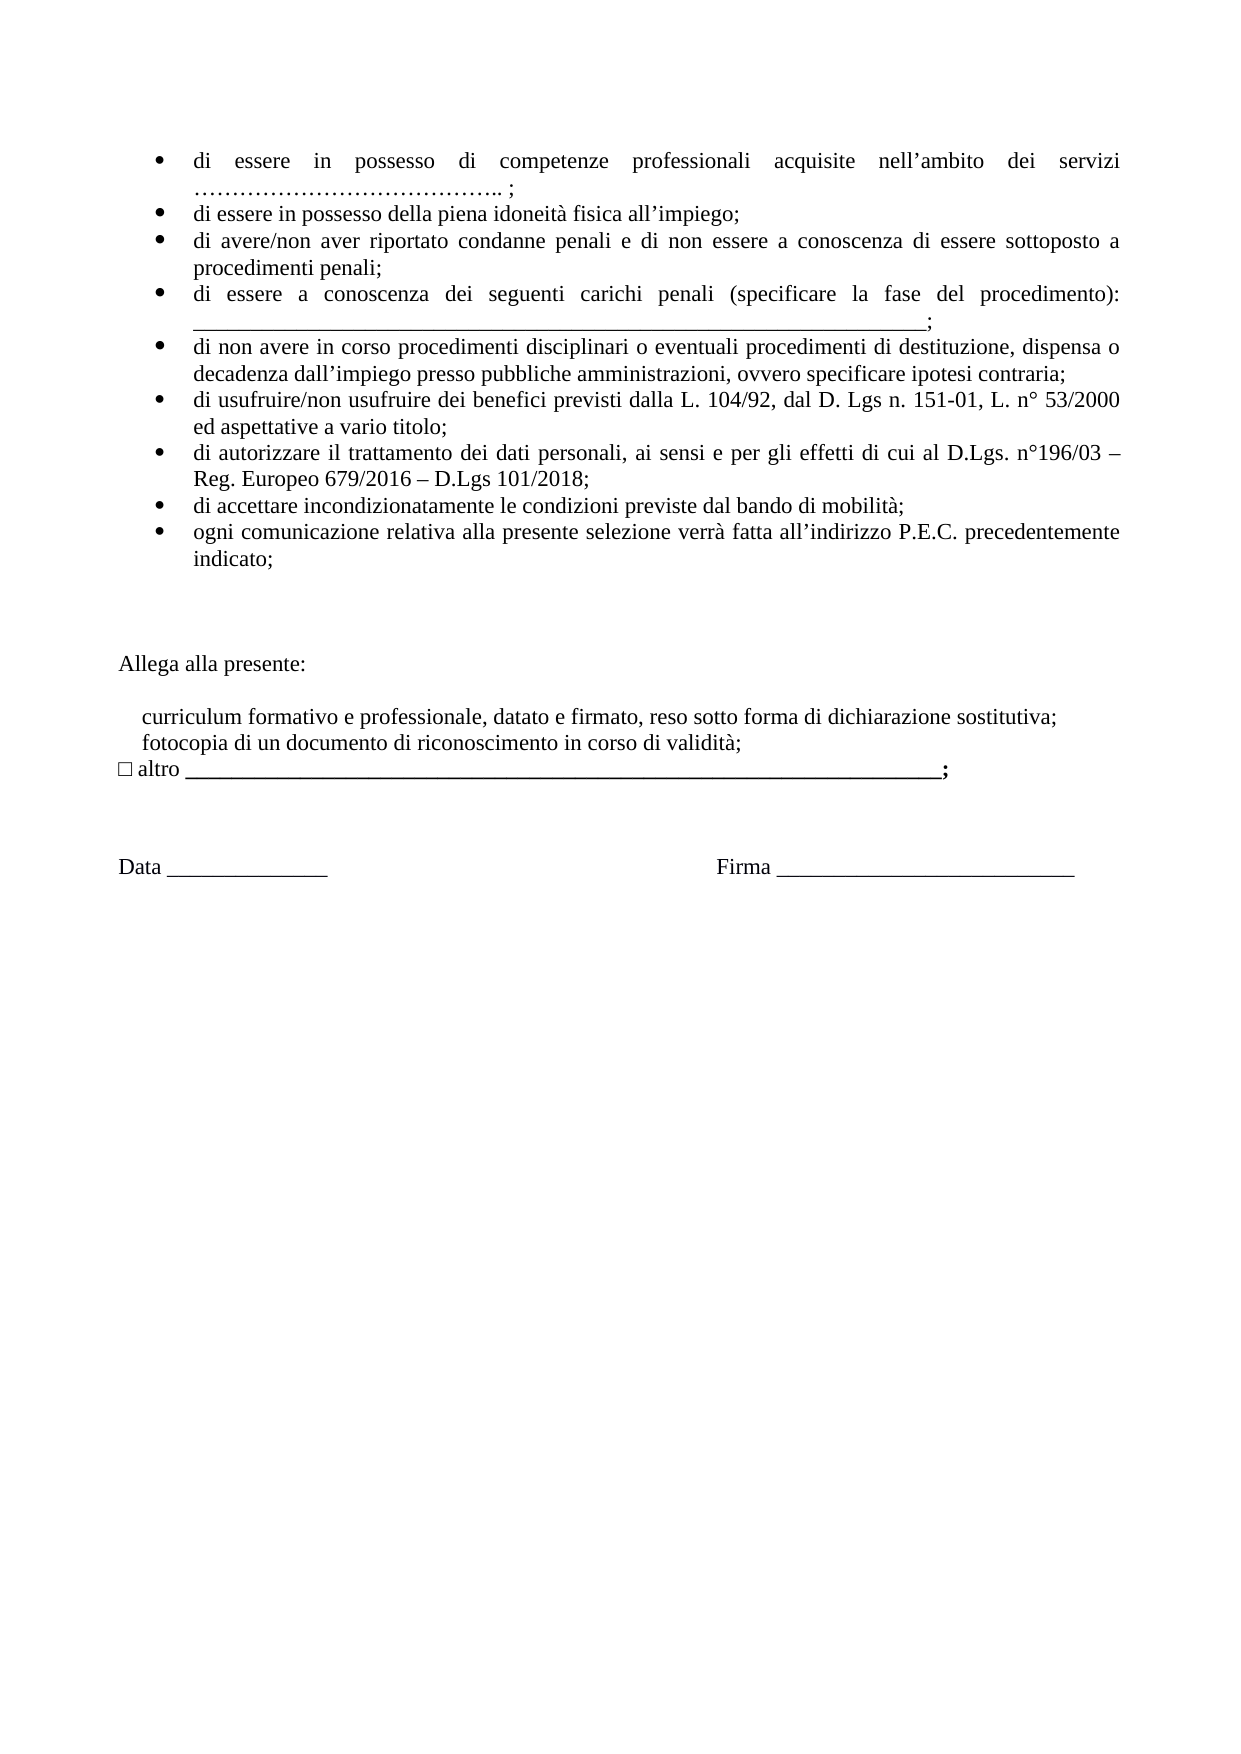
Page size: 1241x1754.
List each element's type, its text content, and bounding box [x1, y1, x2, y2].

list di essere a conoscenza dei seguenti carichi penali (specificare la fase del procedimento): ________________________________________________________________; [156, 280, 1122, 333]
text  fotocopia di un documento di riconoscimento in corso di validità; [118, 729, 1122, 755]
text □ altro __________________________________________________________________; [118, 755, 1122, 782]
text  curriculum formativo e professionale, datato e firmato, reso sotto forma di dichiarazione sostitutiva; [118, 703, 1122, 729]
list di usufruire/non usufruire dei benefici previsti dalla L. 104/92, dal D. Lgs n. 151-01, L. n° 53/2000 ed aspettative a vario titolo; [156, 386, 1122, 439]
list ogni comunicazione relativa alla presente selezione verrà fatta all’indirizzo P.E.C. precedentemente indicato; [156, 518, 1122, 571]
list di accettare incondizionatamente le condizioni previste dal bando di mobilità; [156, 492, 1122, 518]
list di avere/non aver riportato condanne penali e di non essere a conoscenza di essere sottoposto a procedimenti penali; [156, 227, 1122, 280]
list di essere in possesso di competenze professionali acquisite nell’ambito dei servizi ………………………………….. ; [156, 148, 1122, 200]
text Data ______________ Firma __________________________ [118, 853, 1122, 880]
text Allega alla presente: [118, 650, 1122, 676]
list di essere in possesso della piena idoneità fisica all’impiego; [156, 200, 1122, 227]
list di non avere in corso procedimenti disciplinari o eventuali procedimenti di destituzione, dispensa o decadenza dall’impiego presso pubbliche amministrazioni, ovvero specificare ipotesi contraria; [156, 333, 1122, 386]
list di autorizzare il trattamento dei dati personali, ai sensi e per gli effetti di cui al D.Lgs. n°196/03 – Reg. Europeo 679/2016 – D.Lgs 101/2018; [156, 439, 1122, 492]
